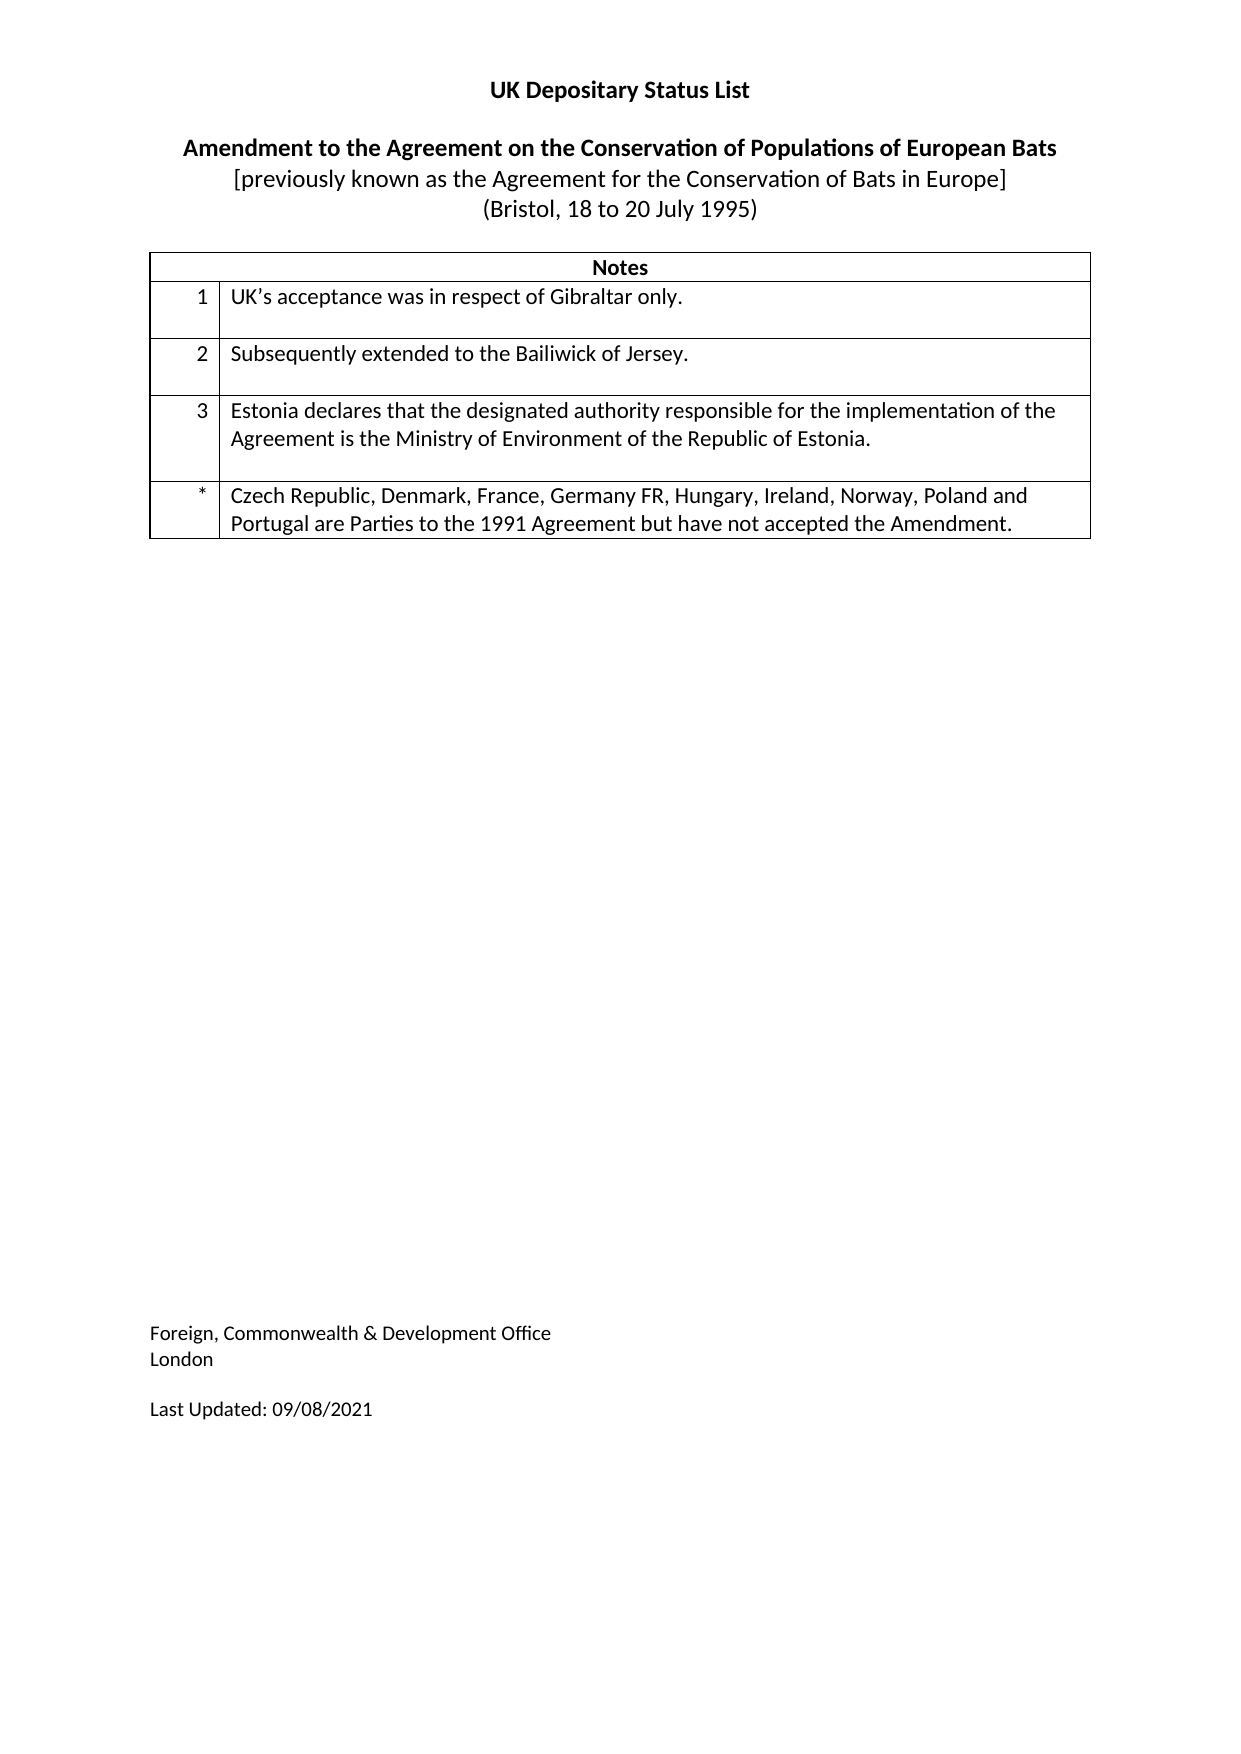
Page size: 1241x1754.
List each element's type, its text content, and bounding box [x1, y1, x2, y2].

table_header Notes [151, 253, 1090, 281]
text Last Updated: 09/08/2021 [150, 1397, 1090, 1422]
table_cell 3 [151, 396, 219, 481]
text Foreign, Commonwealth & Development Office [150, 1320, 1090, 1346]
table_cell Czech Republic, Denmark, France, Germany FR, Hungary, Ireland, Norway, Poland and Portugal are Parties to the 1991 Agreement but have not accepted the Amendment. [220, 482, 1090, 538]
table_cell 2 [151, 339, 219, 395]
table_cell 1 [151, 282, 219, 338]
table_cell Estonia declares that the designated authority responsible for the implementation of the Agreement is the Ministry of Environment of the Republic of Estonia. [220, 396, 1090, 481]
table_cell Subsequently extended to the Bailiwick of Jersey. [220, 339, 1090, 395]
table_cell UK’s acceptance was in respect of Gibraltar only. [220, 282, 1090, 338]
text London [150, 1346, 1090, 1371]
table_cell * [151, 482, 219, 538]
